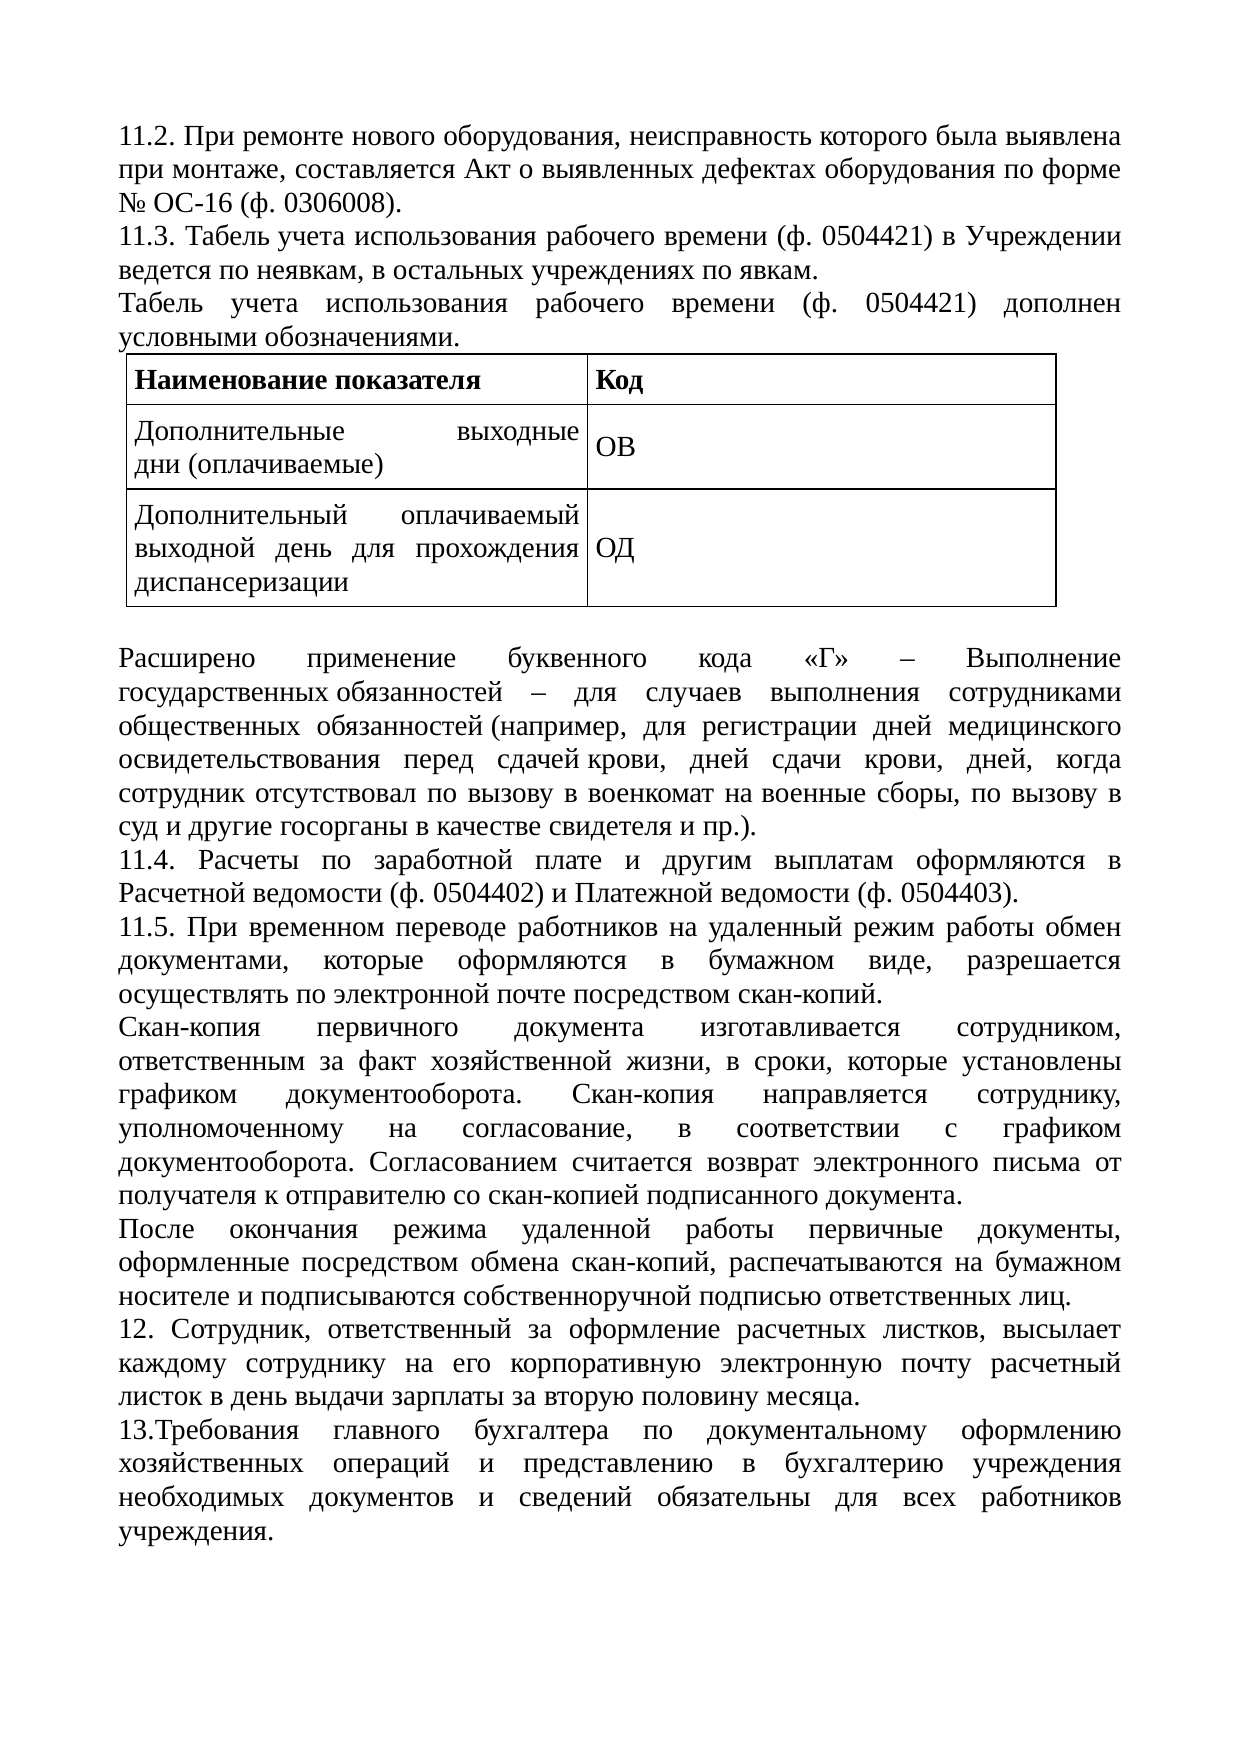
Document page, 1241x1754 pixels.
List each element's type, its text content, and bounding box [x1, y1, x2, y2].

text 12. Сотрудник, ответственный за оформление расчетных листков, высылает каждому сотруднику на его корпоративную электронную почту расчетный листок в день выдачи зарплаты за вторую половину месяца. [118, 1312, 1122, 1412]
text Расширено применение буквенного кода «Г» – Выполнение государственных обязанностей – для случаев выполнения сотрудниками общественных обязанностей (например, для регистрации дней медицинского освидетельствования перед сдачей крови, дней сдачи крови, дней, когда сотрудник отсутствовал по вызову в военкомат на военные сборы, по вызову в суд и другие госорганы в качестве свидетеля и пр.). [118, 641, 1122, 842]
text 11.4. Расчеты по заработной плате и другим выплатам оформляются в Расчетной ведомости (ф. 0504402) и Платежной ведомости (ф. 0504403). [118, 842, 1122, 909]
table_cell ОВ [588, 405, 1055, 488]
text 11.5. При временном переводе работников на удаленный режим работы обмен документами, которые оформляются в бумажном виде, разрешается осуществлять по электронной почте посредством скан-копий. [118, 909, 1122, 1010]
text 11.3. Табель учета использования рабочего времени (ф. 0504421) в Учреждении ведется по неявкам, в остальных учреждениях по явкам. [118, 219, 1122, 286]
text После окончания режима удаленной работы первичные документы, оформленные посредством обмена скан-копий, распечатываются на бумажном носителе и подписываются собственноручной подписью ответственных лиц. [118, 1211, 1122, 1312]
table_header Наименование показателя [127, 355, 587, 404]
table_cell Дополнительный оплачиваемый выходной день для прохождения диспансеризации [127, 490, 587, 606]
text 13.Требования главного бухгалтера по документальному оформлению хозяйственных операций и представлению в бухгалтерию учреждения необходимых документов и сведений обязательны для всех работников учреждения. [118, 1412, 1122, 1546]
text Табель учета использования рабочего времени (ф. 0504421) дополнен условными обозначениями. [118, 286, 1122, 353]
table_cell ОД [588, 490, 1055, 606]
text Скан-копия первичного документа изготавливается сотрудником, ответственным за факт хозяйственной жизни, в сроки, которые установлены графиком документооборота. Скан-копия направляется сотруднику, уполномоченному на согласование, в соответствии с графиком документооборота. Согласованием считается возврат электронного письма от получателя к отправителю со скан-копией подписанного документа. [118, 1010, 1122, 1211]
table_cell Дополнительные выходные дни (оплачиваемые) [127, 405, 587, 488]
table_header Код [588, 355, 1055, 404]
text 11.2. При ремонте нового оборудования, неисправность которого была выявлена при монтаже, составляется Акт о выявленных дефектах оборудования по форме № ОС-16 (ф. 0306008). [118, 118, 1122, 219]
